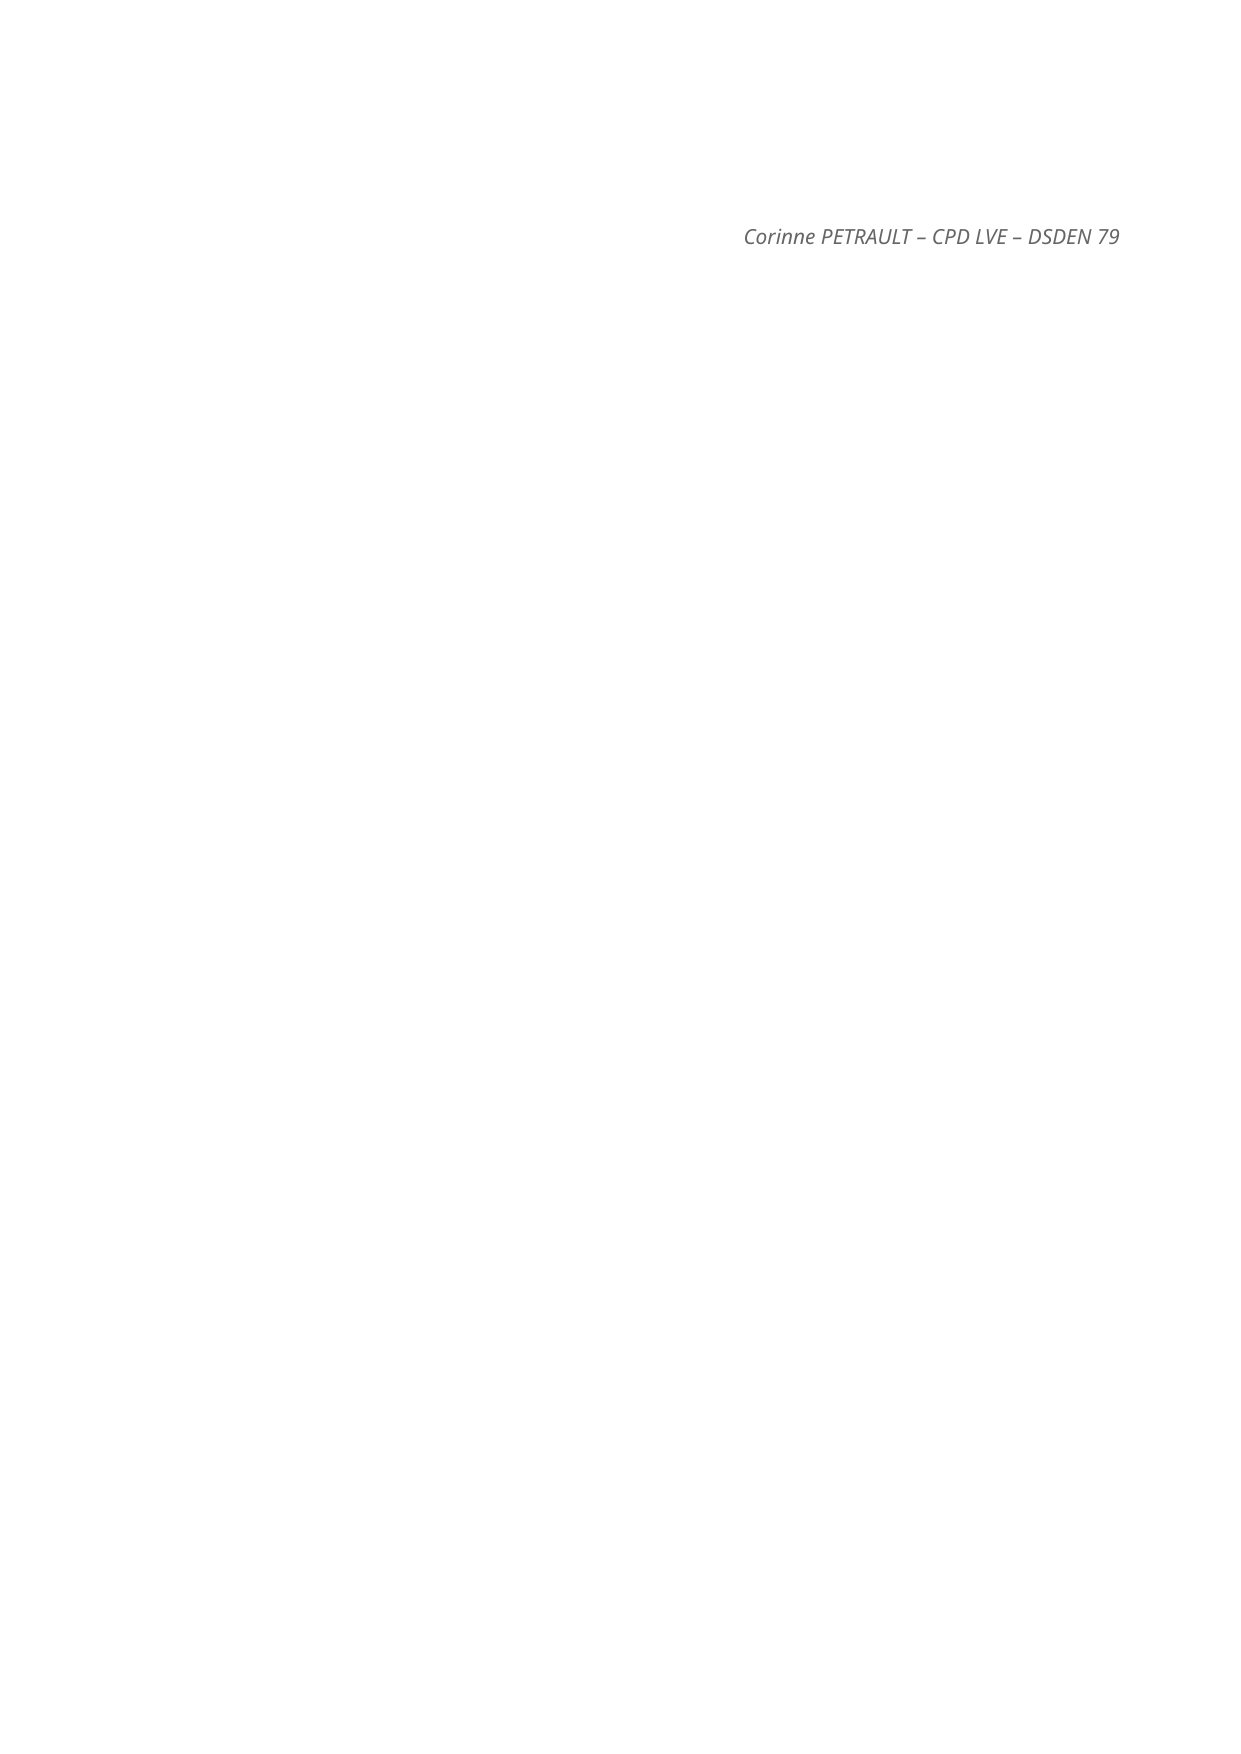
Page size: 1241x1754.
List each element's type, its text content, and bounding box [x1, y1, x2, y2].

text Corinne PETRAULT – CPD LVE – DSDEN 79 [118, 222, 1122, 251]
